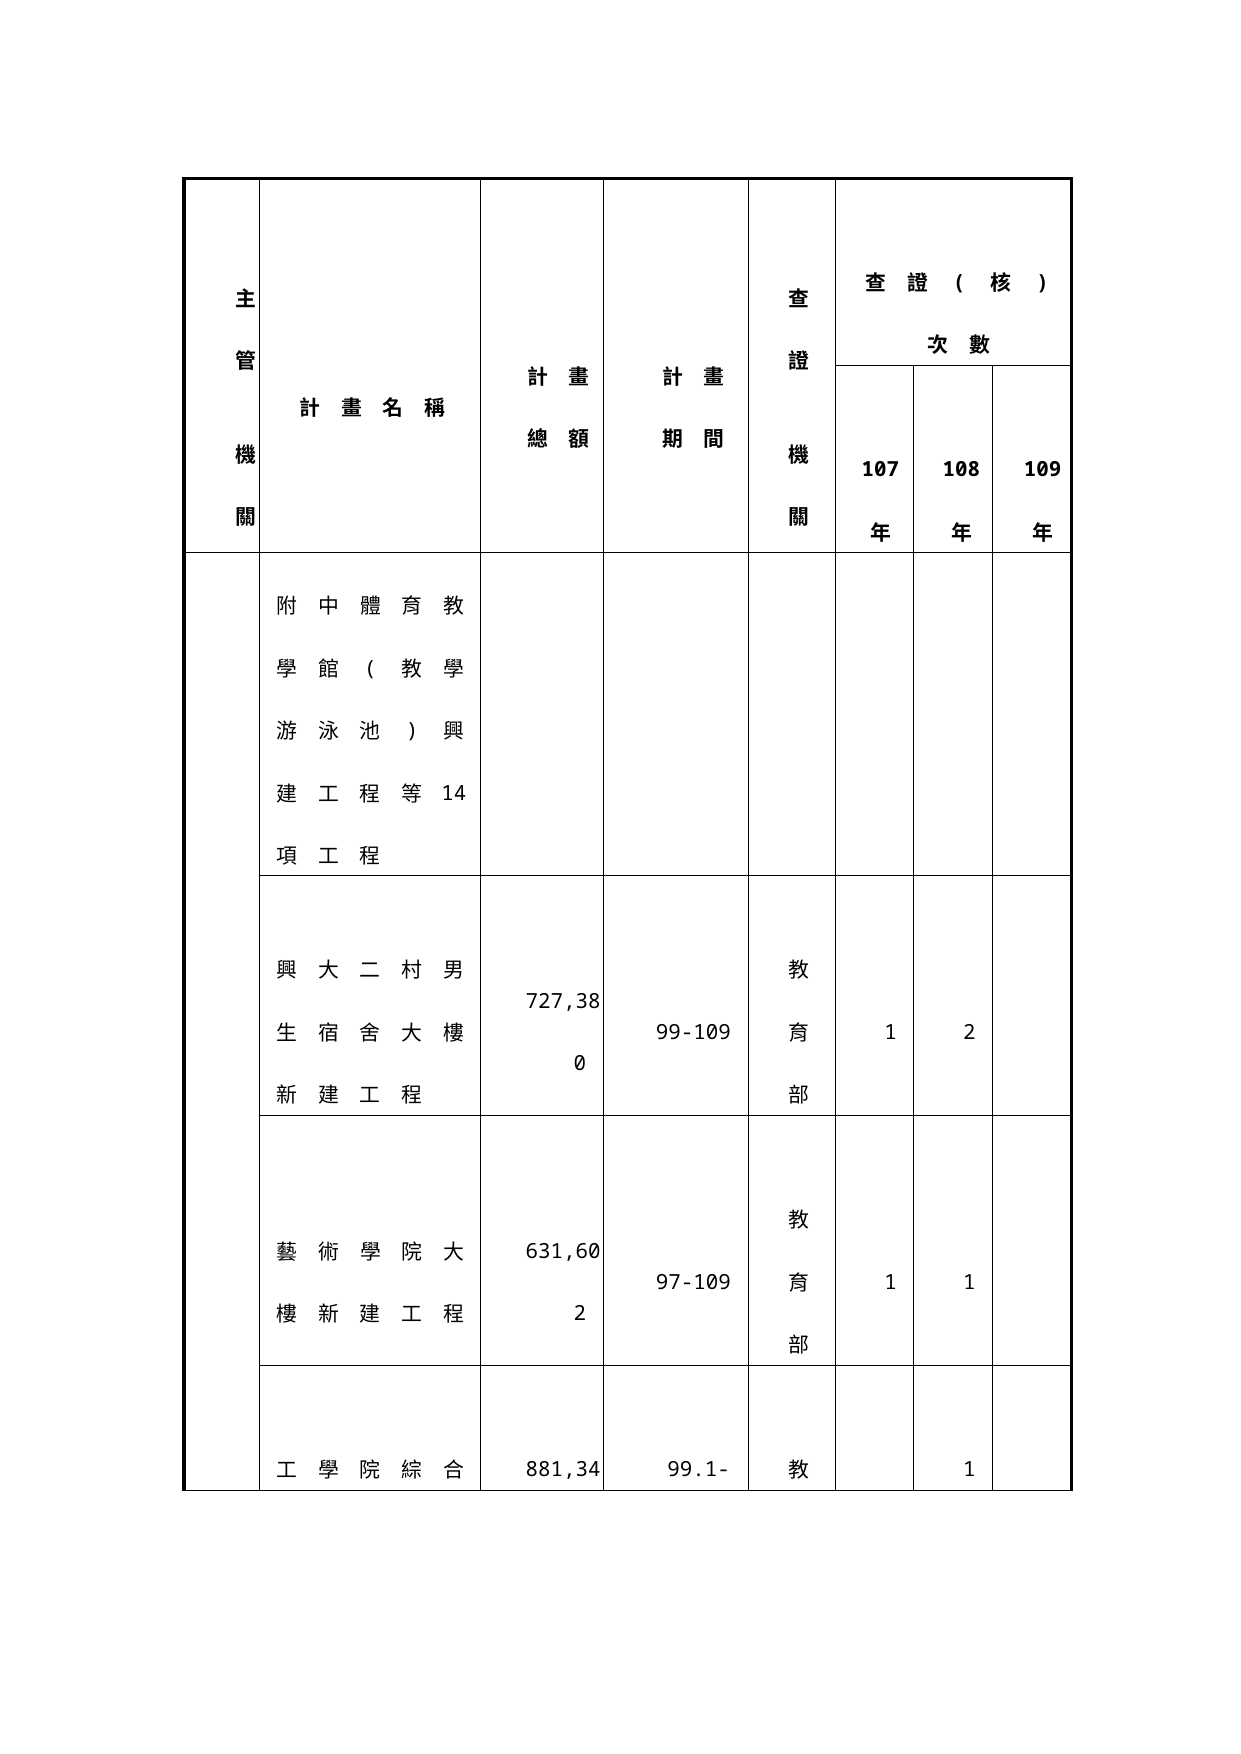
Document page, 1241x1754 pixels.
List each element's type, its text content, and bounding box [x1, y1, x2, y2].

table_cell [914, 553, 992, 875]
table_cell [481, 553, 603, 875]
table_header 計畫總額 [481, 180, 603, 552]
table_cell 99-109 [604, 876, 748, 1115]
table_cell 727,380 [481, 876, 603, 1115]
table_header 主管 機關 [186, 180, 259, 552]
table_cell [186, 553, 259, 1490]
table_cell 教育部 [749, 1116, 835, 1365]
table_header 查證 機關 [749, 180, 835, 552]
table_cell 1 [836, 1116, 913, 1365]
table_cell 教 [749, 1366, 835, 1490]
table_cell [993, 1116, 1070, 1365]
table_cell [836, 553, 913, 875]
table_header 計畫名稱 [260, 180, 480, 552]
table_cell 2 [914, 876, 992, 1115]
table_cell [993, 553, 1070, 875]
table_cell [749, 553, 835, 875]
table_cell 631,602 [481, 1116, 603, 1365]
table_cell 興大二村男生宿舍大樓新建工程 [260, 876, 480, 1115]
table_header 查證(核)次數 [836, 180, 1070, 365]
table_cell 109年 [993, 366, 1070, 552]
table_cell 1 [836, 876, 913, 1115]
table_cell [604, 553, 748, 875]
table_cell 1 [914, 1116, 992, 1365]
table_cell 1 [914, 1366, 992, 1490]
table_cell 881,34 [481, 1366, 603, 1490]
table_cell 工學院綜合 [260, 1366, 480, 1490]
table_cell 97-109 [604, 1116, 748, 1365]
table_cell 108年 [914, 366, 992, 552]
table_cell 99.1- [604, 1366, 748, 1490]
table_header 計畫期間 [604, 180, 748, 552]
table_cell 藝術學院大樓新建工程 [260, 1116, 480, 1365]
table_cell [993, 876, 1070, 1115]
table_cell [993, 1366, 1070, 1490]
table_cell 107年 [836, 366, 913, 552]
table_cell [836, 1366, 913, 1490]
table_cell 附中體育教學館(教學游泳池)興建工程等14項工程 [260, 553, 480, 875]
table_cell 教育部 [749, 876, 835, 1115]
